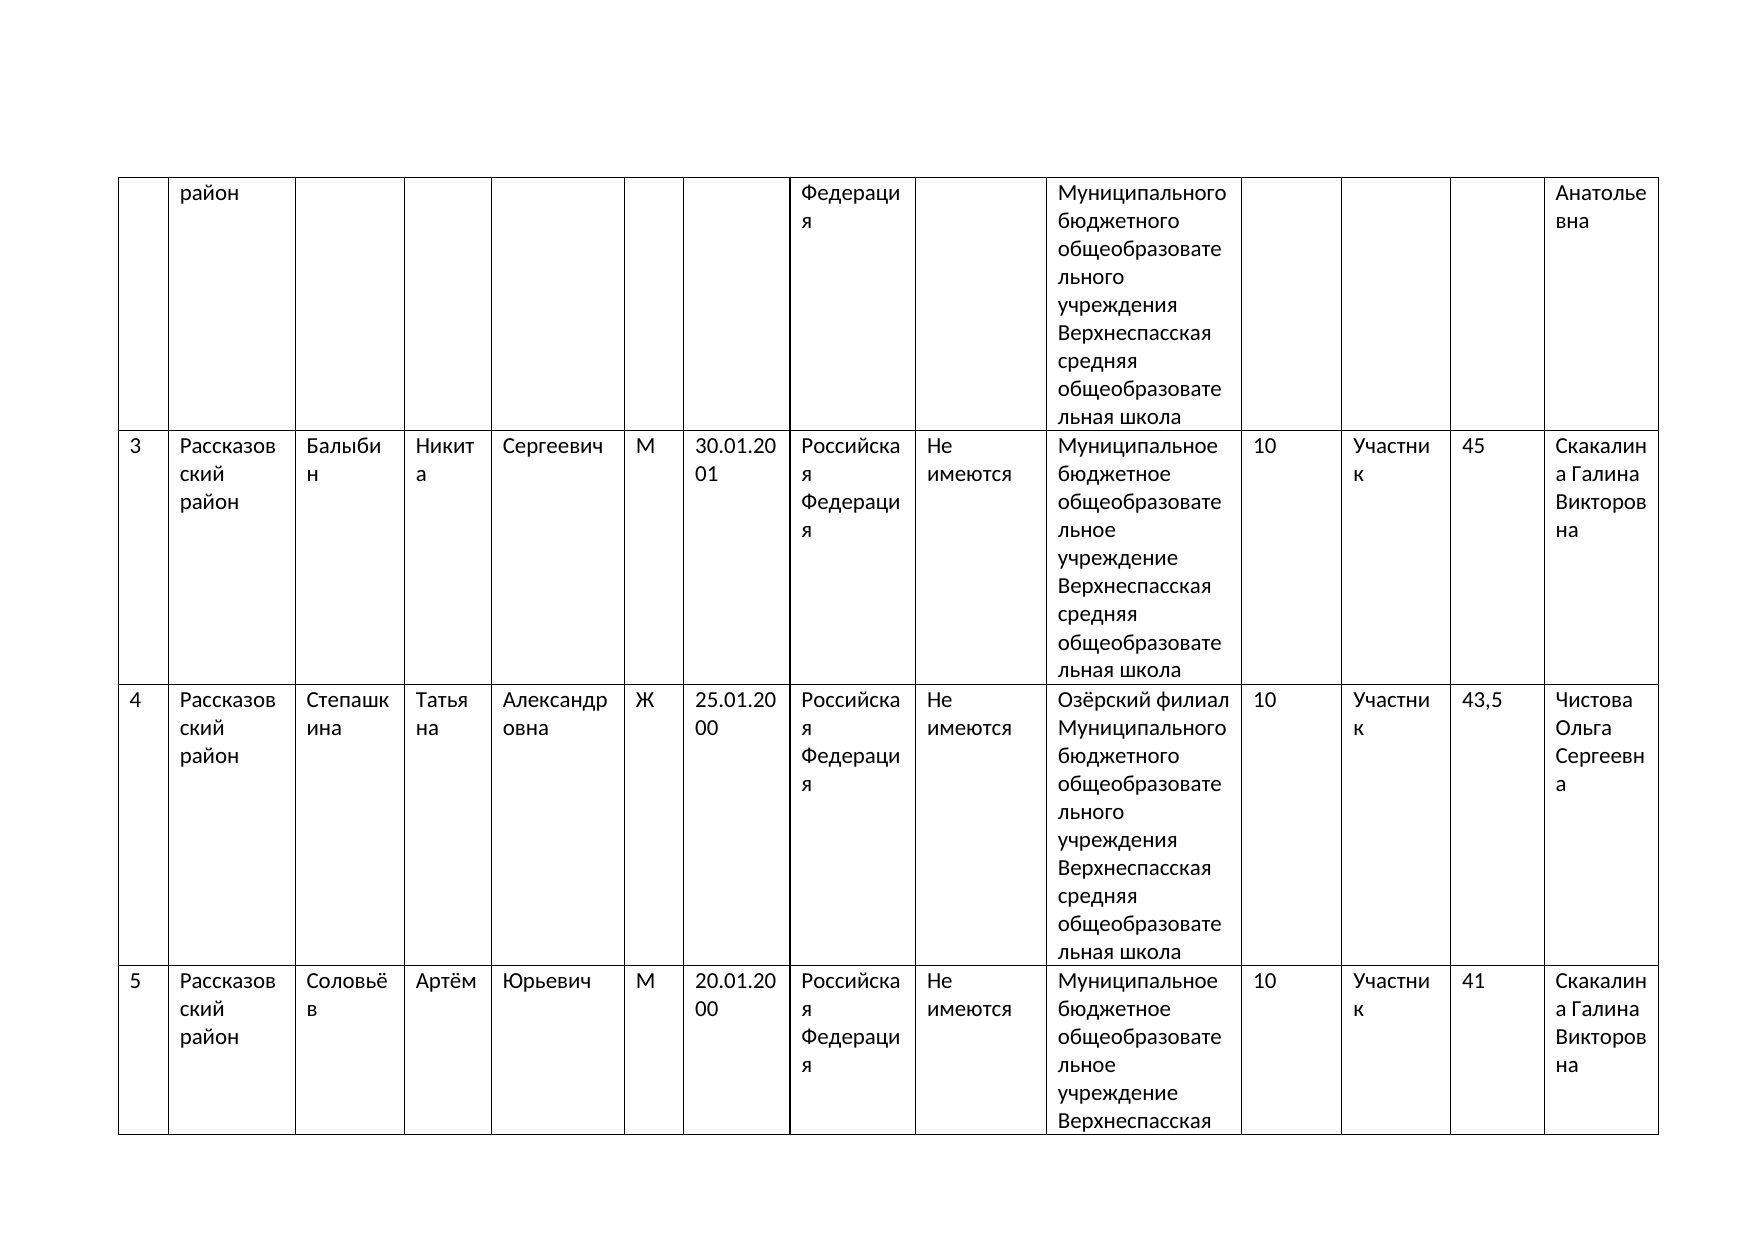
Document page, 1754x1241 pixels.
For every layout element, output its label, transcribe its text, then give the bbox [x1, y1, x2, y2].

table_cell Анатольевна [1545, 178, 1658, 430]
table_cell Российская Федерация [791, 685, 915, 965]
table_cell 45 [1451, 431, 1544, 684]
table_cell Никита [405, 431, 491, 684]
table_cell Артём [405, 966, 491, 1134]
table_cell Балыбин [296, 431, 404, 684]
table_cell [1342, 178, 1450, 430]
table_cell Скакалина Галина Викторовна [1545, 431, 1658, 684]
table_cell [625, 178, 683, 430]
table_cell Степашкина [296, 685, 404, 965]
table_cell Российская Федерация [791, 431, 915, 684]
table_cell [916, 178, 1046, 430]
table_cell 10 [1242, 966, 1341, 1134]
table_cell [296, 178, 404, 430]
table_cell Александровна [492, 685, 624, 965]
table_cell Муниципальное бюджетное общеобразовательное учреждение Верхнеспасская средняя общеобразовательная школа [1047, 431, 1241, 684]
table_cell Не имеются [916, 966, 1046, 1134]
table_cell Соловьёв [296, 966, 404, 1134]
table_cell Участник [1342, 431, 1450, 684]
table_cell 5 [119, 966, 168, 1134]
table_cell Юрьевич [492, 966, 624, 1134]
table_cell Муниципальное бюджетное общеобразовательное учреждение Верхнеспасская [1047, 966, 1241, 1134]
table_cell 43,5 [1451, 685, 1544, 965]
table_cell Муниципального бюджетного общеобразовательного учреждения Верхнеспасская средняя общеобразовательная школа [1047, 178, 1241, 430]
table_cell Не имеются [916, 685, 1046, 965]
table_cell 20.01.2000 [684, 966, 789, 1134]
table_cell Рассказовский район [169, 685, 295, 965]
table_cell Не имеются [916, 431, 1046, 684]
table_cell Ж [625, 685, 683, 965]
table_cell Федерация [791, 178, 915, 430]
table_cell М [625, 431, 683, 684]
table_cell 4 [119, 685, 168, 965]
table_cell Чистова Ольга Сергеевна [1545, 685, 1658, 965]
table_cell 3 [119, 431, 168, 684]
table_cell Российская Федерация [791, 966, 915, 1134]
table_cell М [625, 966, 683, 1134]
table_cell Рассказовский район [169, 966, 295, 1134]
table_cell 10 [1242, 685, 1341, 965]
table_cell [492, 178, 624, 430]
table_cell Татьяна [405, 685, 491, 965]
table_cell Участник [1342, 966, 1450, 1134]
table_cell Рассказовский район [169, 431, 295, 684]
table_cell 25.01.2000 [684, 685, 789, 965]
table_cell 41 [1451, 966, 1544, 1134]
table_cell [405, 178, 491, 430]
table_cell Участник [1342, 685, 1450, 965]
table_cell [684, 178, 789, 430]
table_cell 30.01.2001 [684, 431, 789, 684]
table_cell [119, 178, 168, 430]
table_cell [1242, 178, 1341, 430]
table_cell 10 [1242, 431, 1341, 684]
table_cell Сергеевич [492, 431, 624, 684]
table_cell Скакалина Галина Викторовна [1545, 966, 1658, 1134]
table_cell [1451, 178, 1544, 430]
table_cell Озёрский филиал Муниципального бюджетного общеобразовательного учреждения Верхнеспасская средняя общеобразовательная школа [1047, 685, 1241, 965]
table_cell район [169, 178, 295, 430]
